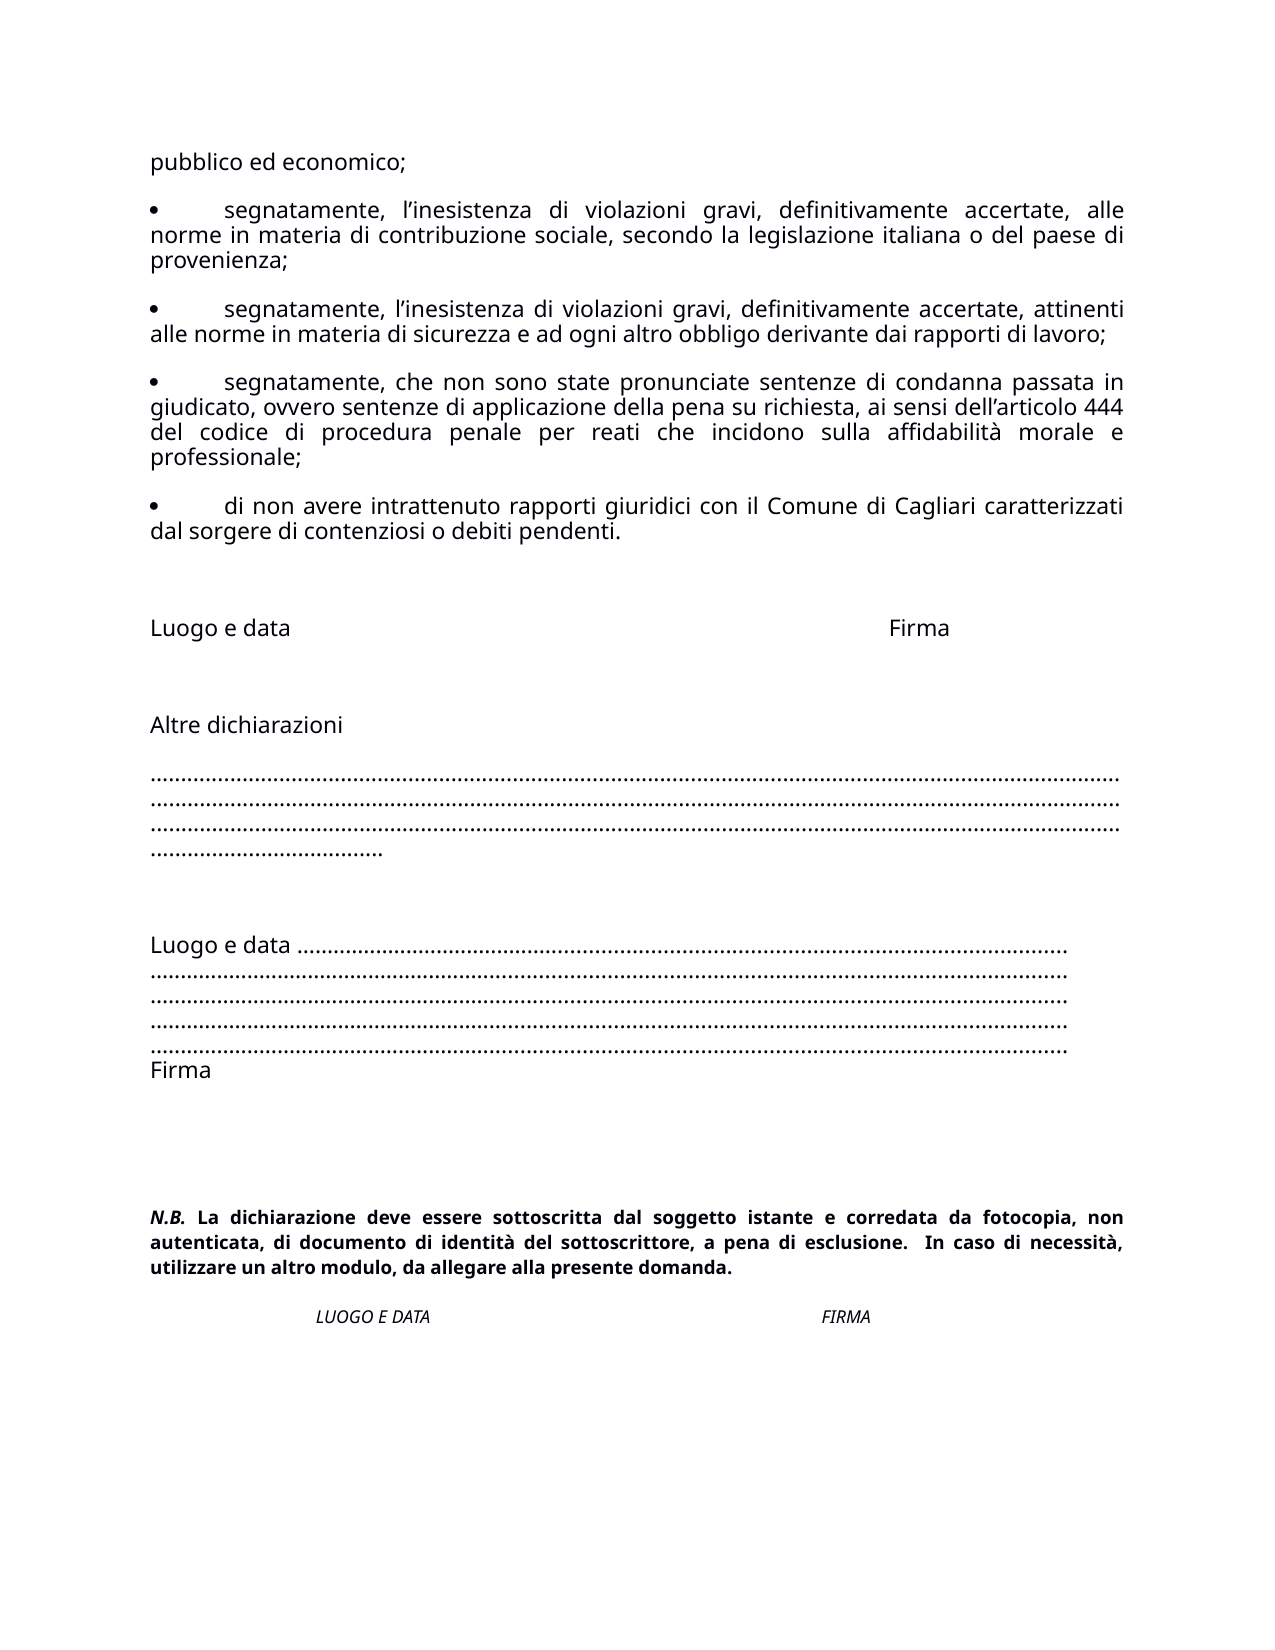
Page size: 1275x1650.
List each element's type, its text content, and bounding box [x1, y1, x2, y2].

list pubblico ed economico; [150, 150, 1125, 175]
list di non avere intrattenuto rapporti giuridici con il Comune di Cagliari caratterizzati dal sorgere di contenziosi o debiti pendenti. [150, 494, 1125, 544]
text N.B. La dichiarazione deve essere sottoscritta dal soggetto istante e corredata da fotocopia, non autenticata, di documento di identità del sottoscrittore, a pena di esclusione. In caso di necessità, utilizzare un altro modulo, da allegare alla presente domanda. [150, 1204, 1125, 1279]
text …............................................................................................................................................................................................................................................................................................................................................................................................................................................................................................................................. [150, 762, 1125, 862]
text LUOGO E DATA FIRMA [150, 1303, 1125, 1328]
text Luogo e data Firma [150, 616, 1125, 641]
text Luogo e data Firma [150, 934, 1125, 1084]
list segnatamente, l’inesistenza di violazioni gravi, definitivamente accertate, alle norme in materia di contribuzione sociale, secondo la legislazione italiana o del paese di provenienza; [150, 198, 1125, 273]
text Altre dichiarazioni [150, 713, 1125, 738]
list segnatamente, l’inesistenza di violazioni gravi, definitivamente accertate, attinenti alle norme in materia di sicurezza e ad ogni altro obbligo derivante dai rapporti di lavoro; [150, 297, 1125, 347]
list segnatamente, che non sono state pronunciate sentenze di condanna passata in giudicato, ovvero sentenze di applicazione della pena su richiesta, ai sensi dell’articolo 444 del codice di procedura penale per reati che incidono sulla affidabilità morale e professionale; [150, 371, 1125, 471]
